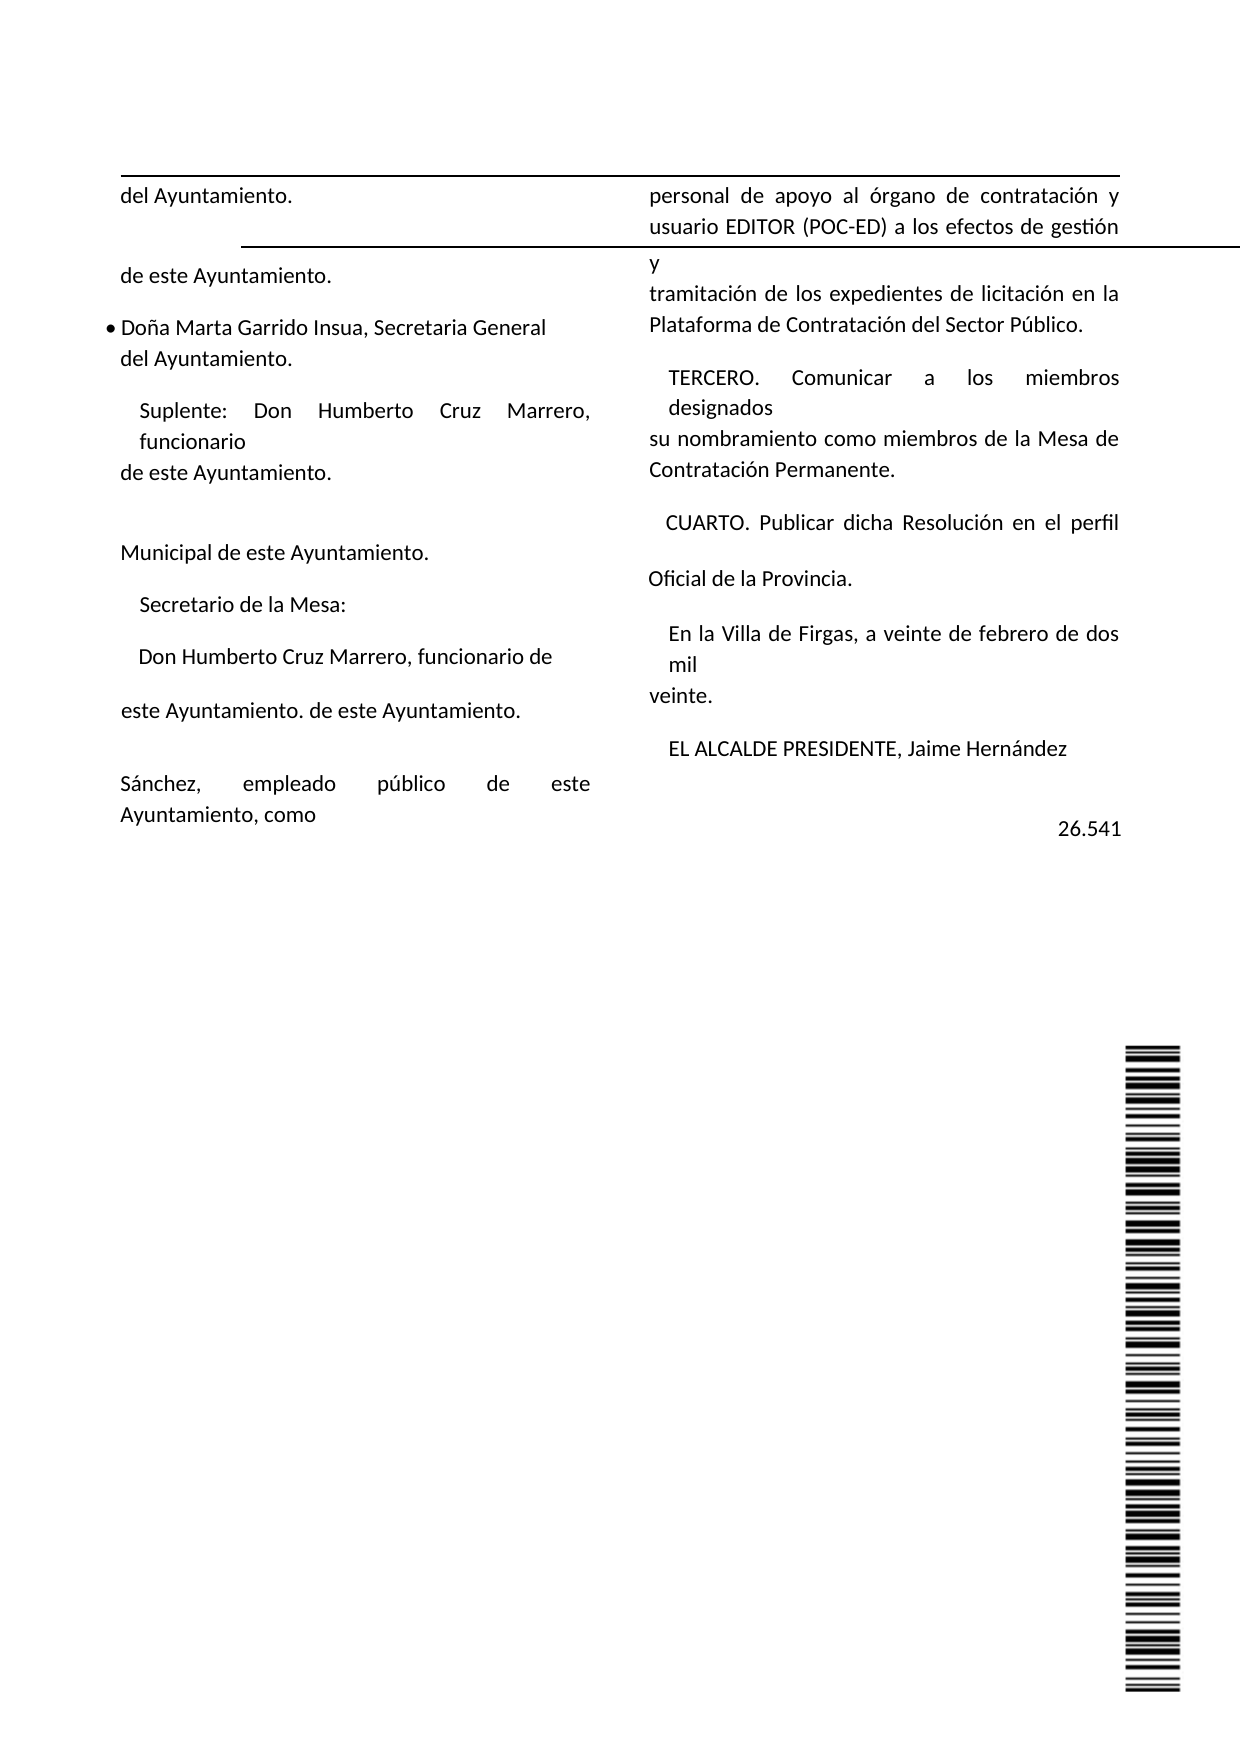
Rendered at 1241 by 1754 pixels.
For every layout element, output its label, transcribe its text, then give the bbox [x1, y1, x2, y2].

text Don Humberto Cruz Marrero, funcionario de este Ayuntamiento. de este Ayuntamiento. [121, 642, 591, 724]
text EL ALCALDE PRESIDENTE, Jaime Hernández [668, 734, 1120, 762]
text personal de apoyo al órgano de contratación y usuario EDITOR (POC-ED) a los efectos de gestión [649, 181, 1120, 246]
text TERCERO. Comunicar a los miembros designados [668, 363, 1120, 422]
text 26.541 [650, 814, 1121, 842]
text del Ayuntamiento. [120, 344, 591, 372]
text del Ayuntamiento. [120, 181, 591, 209]
text Sánchez, empleado público de este Ayuntamiento, como [120, 769, 591, 828]
text y [649, 248, 1120, 276]
list Doña Marta Garrido Insua, Secretaria General [105, 313, 591, 341]
text Secretario de la Mesa: [139, 590, 591, 618]
text veinte. [649, 681, 1120, 709]
text En la Villa de Firgas, a veinte de febrero de dos mil [668, 619, 1120, 678]
text tramitación de los expedientes de licitación en la Plataforma de Contratación del Sector Público. [649, 279, 1120, 338]
text CUARTO. Publicar dicha Resolución en el perfil Oficial de la Provincia. [648, 508, 1120, 592]
text Suplente: Don Humberto Cruz Marrero, funcionario [139, 396, 591, 455]
text de este Ayuntamiento. [120, 458, 591, 486]
text de este Ayuntamiento. [120, 261, 591, 289]
text Municipal de este Ayuntamiento. [120, 538, 591, 566]
text su nombramiento como miembros de la Mesa de Contratación Permanente. [649, 424, 1120, 483]
